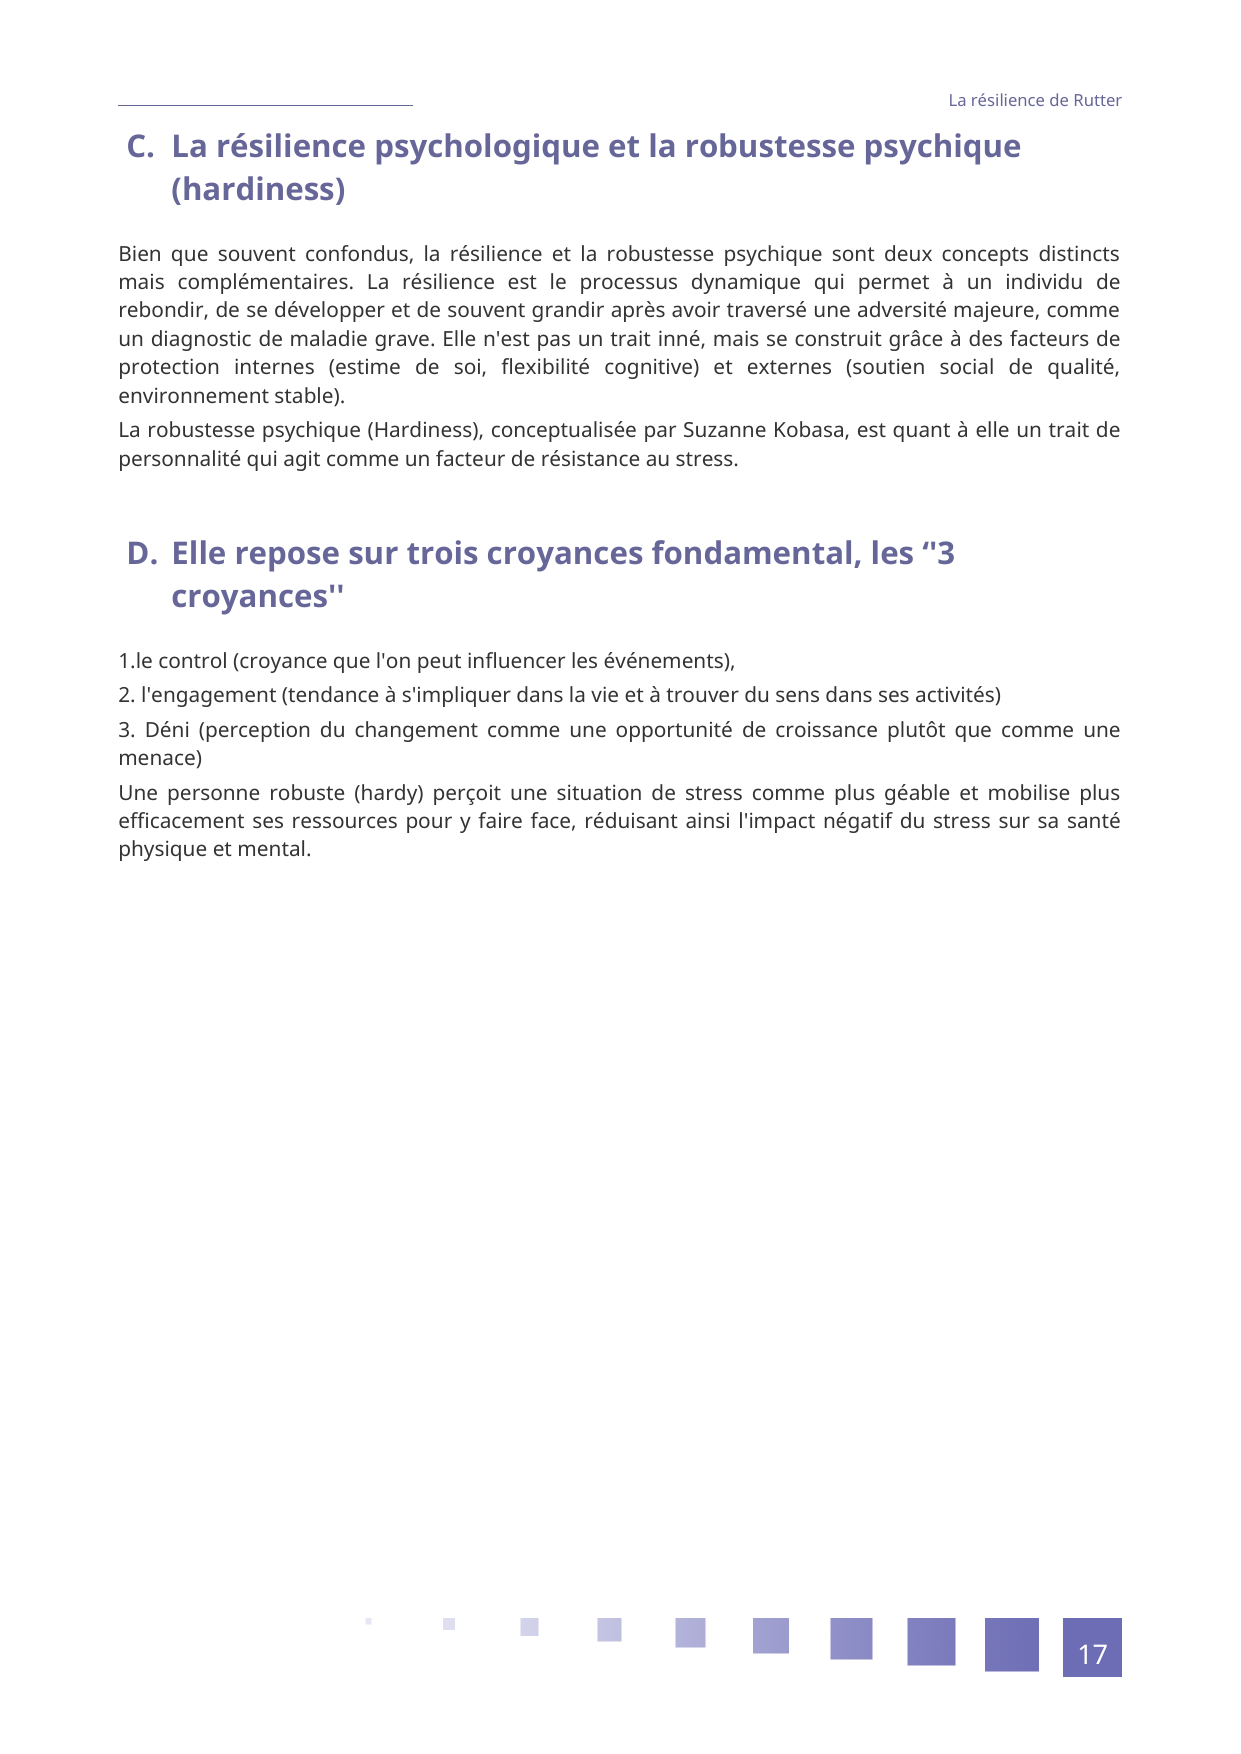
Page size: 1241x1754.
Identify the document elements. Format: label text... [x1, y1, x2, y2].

text La robustesse psychique (Hardiness), conceptualisée par Suzanne Kobasa, est quant à elle un trait de personnalité qui agit comme un facteur de résistance au stress. [118, 415, 1122, 472]
text Bien que souvent confondus, la résilience et la robustesse psychique sont deux concepts distincts mais complémentaires. La résilience est le processus dynamique qui permet à un individu de rebondir, de se développer et de souvent grandir après avoir traversé une adversité majeure, comme un diagnostic de maladie grave. Elle n'est pas un trait inné, mais se construit grâce à des facteurs de protection internes (estime de soi, flexibilité cognitive) et externes (soutien social de qualité, environnement stable). [118, 239, 1122, 409]
text 1.le control (croyance que l'on peut influencer les événements), [118, 646, 1122, 674]
text 3. Déni (perception du changement comme une opportunité de croissance plutôt que comme une menace) [118, 715, 1122, 772]
title Elle repose sur trois croyances fondamental, les ‘'3 croyances'' [118, 531, 1122, 616]
picture [321, 1618, 1122, 1678]
text Une personne robuste (hardy) perçoit une situation de stress comme plus géable et mobilise plus efficacement ses ressources pour y faire face, réduisant ainsi l'impact négatif du stress sur sa santé physique et mental. [118, 778, 1122, 863]
text 2. l'engagement (tendance à s'impliquer dans la vie et à trouver du sens dans ses activités) [118, 680, 1122, 709]
title La résilience psychologique et la robustesse psychique (hardiness) [118, 124, 1122, 209]
